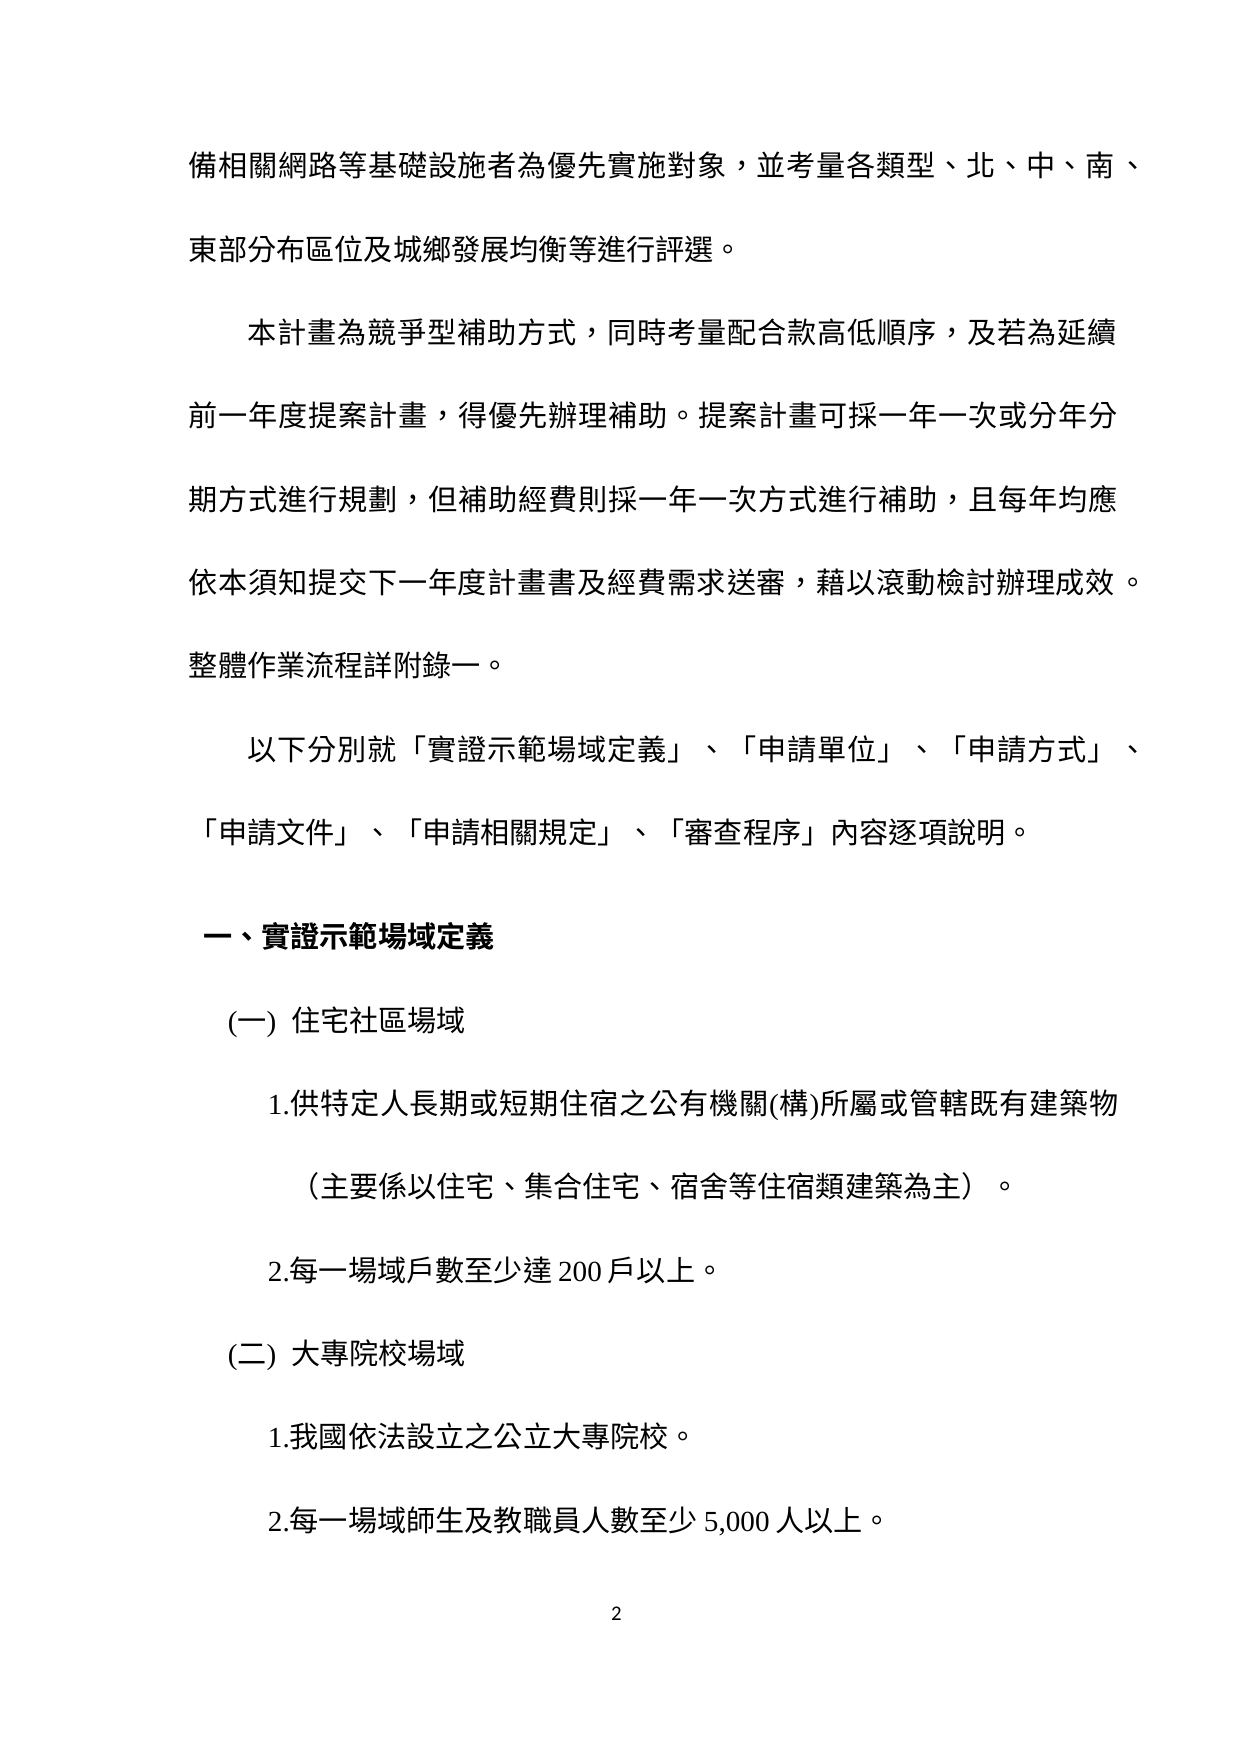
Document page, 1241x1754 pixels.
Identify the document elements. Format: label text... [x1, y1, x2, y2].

text 1.供特定人長期或短期住宿之公有機關(構)所屬或管轄既有建築物（主要係以住宅、集合住宅、宿舍等住宿類建築為主）。 [268, 1060, 1118, 1227]
text 本計畫為競爭型補助方式，同時考量配合款高低順序，及若為延續前一年度提案計畫，得優先辦理補助。提案計畫可採一年一次或分年分期方式進行規劃，但補助經費則採一年一次方式進行補助，且每年均應依本須知提交下一年度計畫書及經費需求送審，藉以滾動檢討辦理成效。整體作業流程詳附錄一。 [189, 289, 1118, 706]
list 住宅社區場域 [228, 977, 1118, 1060]
list 大專院校場域 [228, 1310, 1118, 1393]
text 1.我國依法設立之公立大專院校。 [268, 1393, 1118, 1477]
text 本計畫之實證示範場域主要係以既有使用中之建築群或區域，且具備相關網路等基礎設施者為優先實施對象，並考量各類型、北、中、南、東部分布區位及城鄉發展均衡等進行評選。 [189, 122, 1118, 289]
text 2.每一場域戶數至少達200戶以上。 [268, 1227, 1118, 1310]
text 以下分別就「實證示範場域定義」、「申請單位」、「申請方式」、「申請文件」、「申請相關規定」、「審查程序」內容逐項說明。 [189, 706, 1118, 872]
text 2.每一場域師生及教職員人數至少5,000人以上。 [268, 1477, 1118, 1560]
text 一、實證示範場域定義 [203, 893, 1118, 977]
